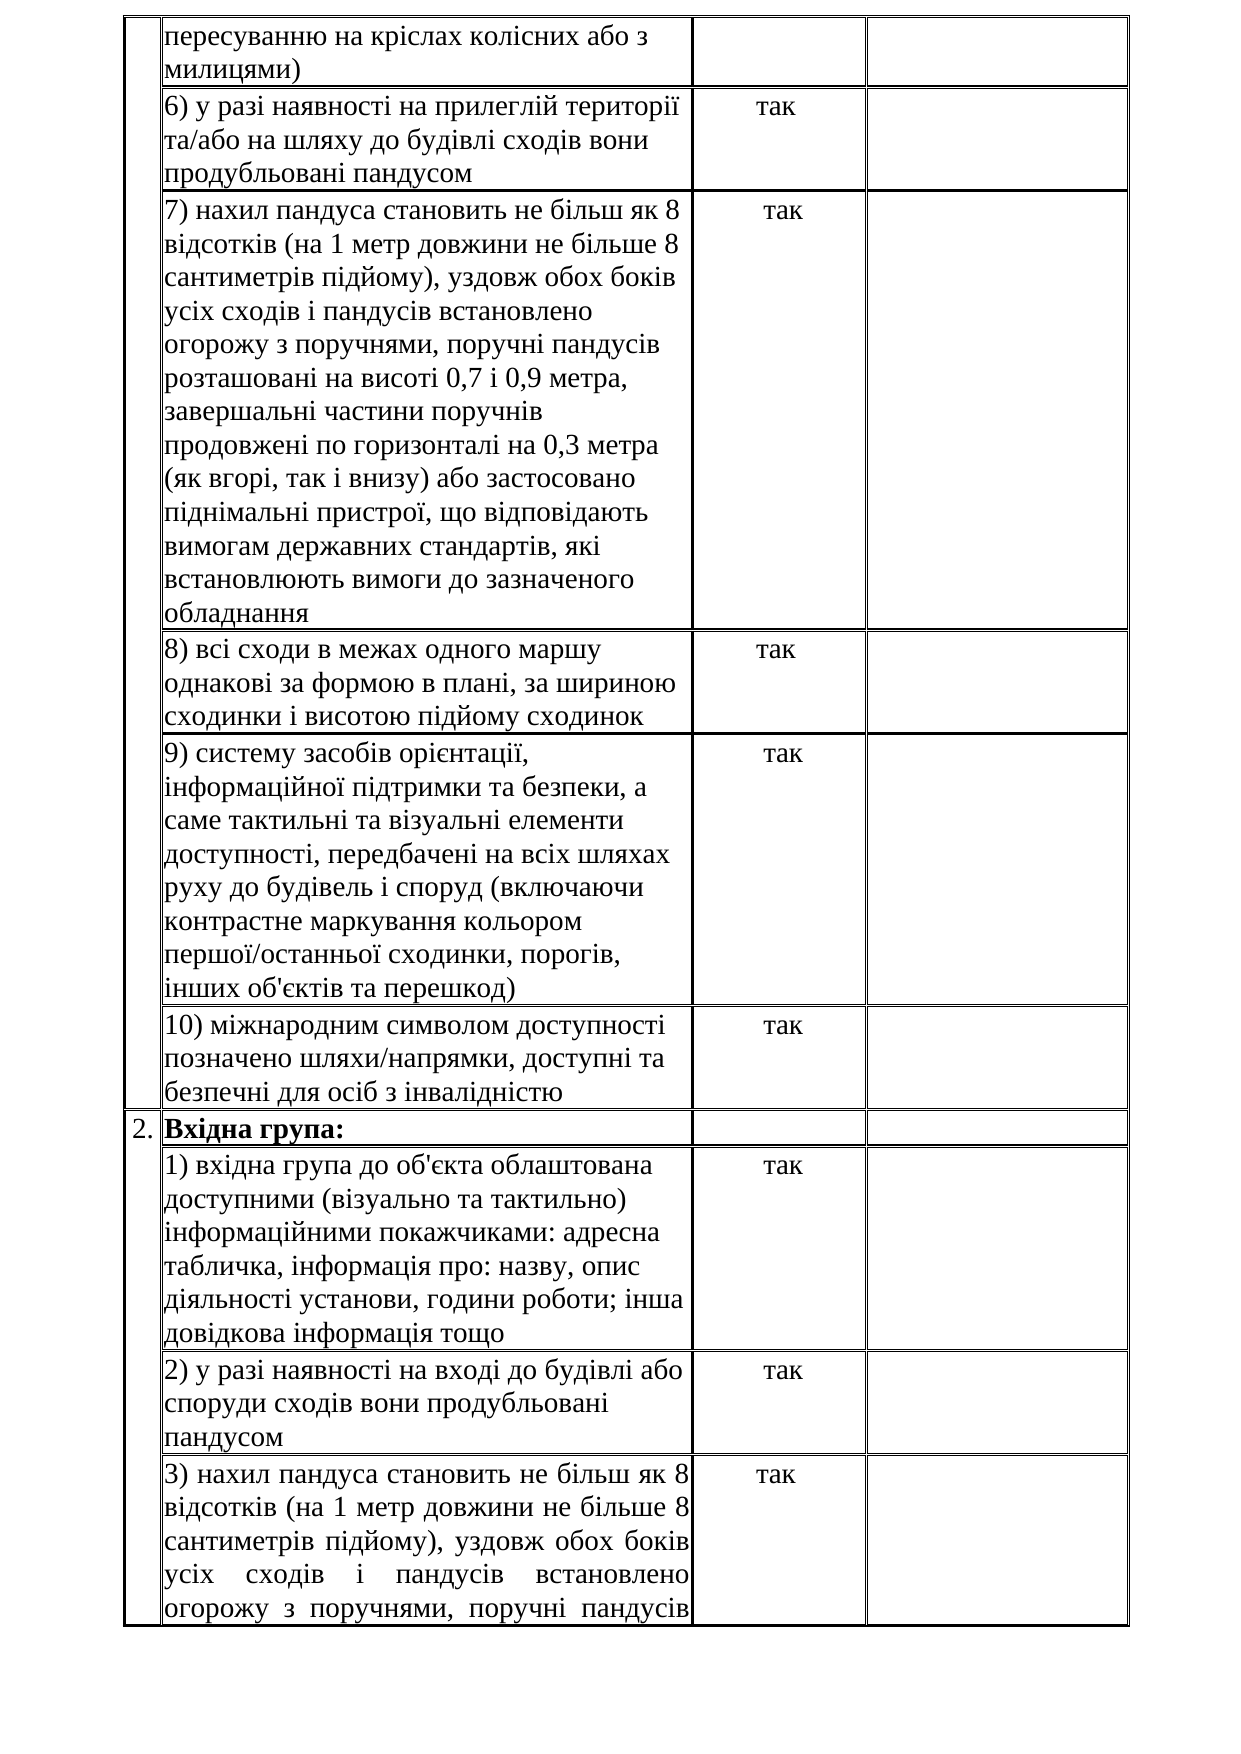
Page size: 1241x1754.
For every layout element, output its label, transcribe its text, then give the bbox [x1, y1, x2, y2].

table_cell Вхідна група: [163, 1111, 691, 1144]
table_cell [868, 1007, 1127, 1107]
table_cell так [694, 1148, 865, 1349]
table_cell так [694, 1352, 865, 1453]
table_cell так [694, 735, 865, 1004]
table_cell так [694, 89, 865, 189]
table_cell 8) всі сходи в межах одного маршу однакові за формою в плані, за шириною сходинки і висотою підйому сходинок [163, 632, 691, 732]
table_cell [694, 18, 865, 85]
table_cell 6) у разі наявності на прилеглій території та/або на шляху до будівлі сходів вони продубльовані пандусом [163, 89, 691, 189]
table_cell [868, 18, 1127, 85]
table_cell 2) у разі наявності на вході до будівлі або споруди сходів вони продубльовані пандусом [163, 1352, 691, 1453]
table_cell [868, 632, 1127, 732]
table_cell [868, 192, 1127, 628]
table_cell так [694, 192, 865, 628]
table_cell [868, 89, 1127, 189]
table_cell [126, 18, 160, 1107]
table_cell [868, 1352, 1127, 1453]
table_cell так [694, 1007, 865, 1107]
table_cell так [694, 632, 865, 732]
table_cell [868, 1148, 1127, 1349]
table_cell [868, 1456, 1127, 1623]
table_cell 10) міжнародним символом доступності позначено шляхи/напрямки, доступні та безпечні для осіб з інвалідністю [163, 1007, 691, 1107]
table_cell 1) вхідна група до об'єкта облаштована доступними (візуально та тактильно) інформаційними покажчиками: адресна табличка, інформація про: назву, опис діяльності установи, години роботи; інша довідкова інформація тощо [163, 1148, 691, 1349]
table_cell [868, 1111, 1127, 1144]
table_cell так [694, 1456, 865, 1623]
table_cell [694, 1111, 865, 1144]
table_cell пересуванню на кріслах колісних або з милицями) [163, 18, 691, 85]
table_cell 3) нахил пандуса становить не більш як 8 відсотків (на 1 метр довжини не більше 8 сантиметрів підйому), уздовж обох боків усіх сходів і пандусів встановлено огорожу з поручнями, поручні пандусів [163, 1456, 691, 1623]
table_cell 7) нахил пандуса становить не більш як 8 відсотків (на 1 метр довжини не більше 8 сантиметрів підйому), уздовж обох боків усіх сходів і пандусів встановлено огорожу з поручнями, поручні пандусів розташовані на висоті 0,7 і 0,9 метра, завершальні частини поручнів продовжені по горизонталі на 0,3 метра (як вгорі, так і внизу) або застосовано піднімальні пристрої, що відповідають вимогам державних стандартів, які встановлюють вимоги до зазначеного обладнання [163, 192, 691, 628]
table_cell [868, 735, 1127, 1004]
table_cell 9) систему засобів орієнтації, інформаційної підтримки та безпеки, а саме тактильні та візуальні елементи доступності, передбачені на всіх шляхах руху до будівель і споруд (включаючи контрастне маркування кольором першої/останньої сходинки, порогів, інших об'єктів та перешкод) [163, 735, 691, 1004]
table_cell 2. [126, 1111, 160, 1623]
